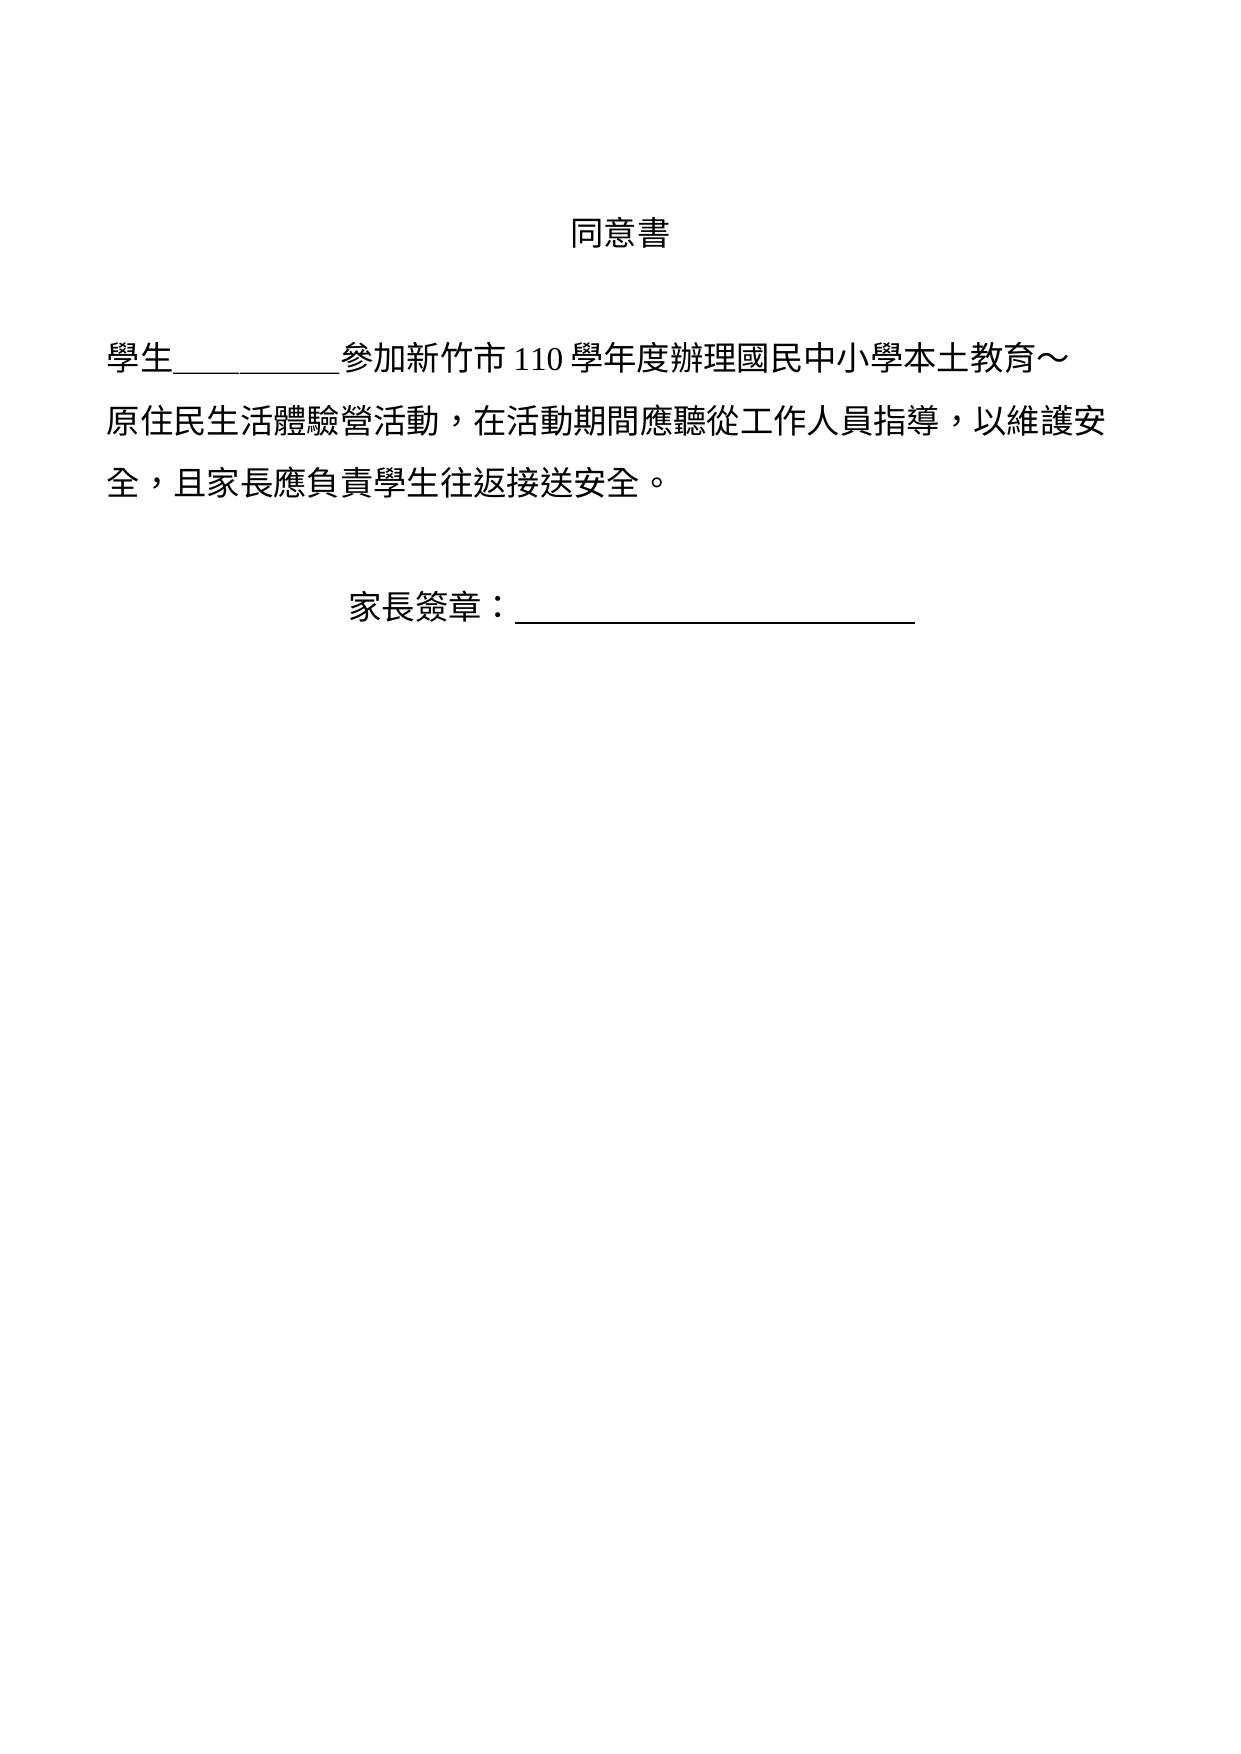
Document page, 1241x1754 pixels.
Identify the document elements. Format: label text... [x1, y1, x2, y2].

text 家長簽章： [106, 564, 1134, 627]
text 學生＿＿＿＿＿參加新竹市110學年度辦理國民中小學本土教育～ [106, 314, 1134, 377]
text 原住民生活體驗營活動，在活動期間應聽從工作人員指導，以維護安全，且家長應負責學生往返接送安全。 [106, 377, 1134, 502]
text 同意書 [106, 189, 1134, 252]
